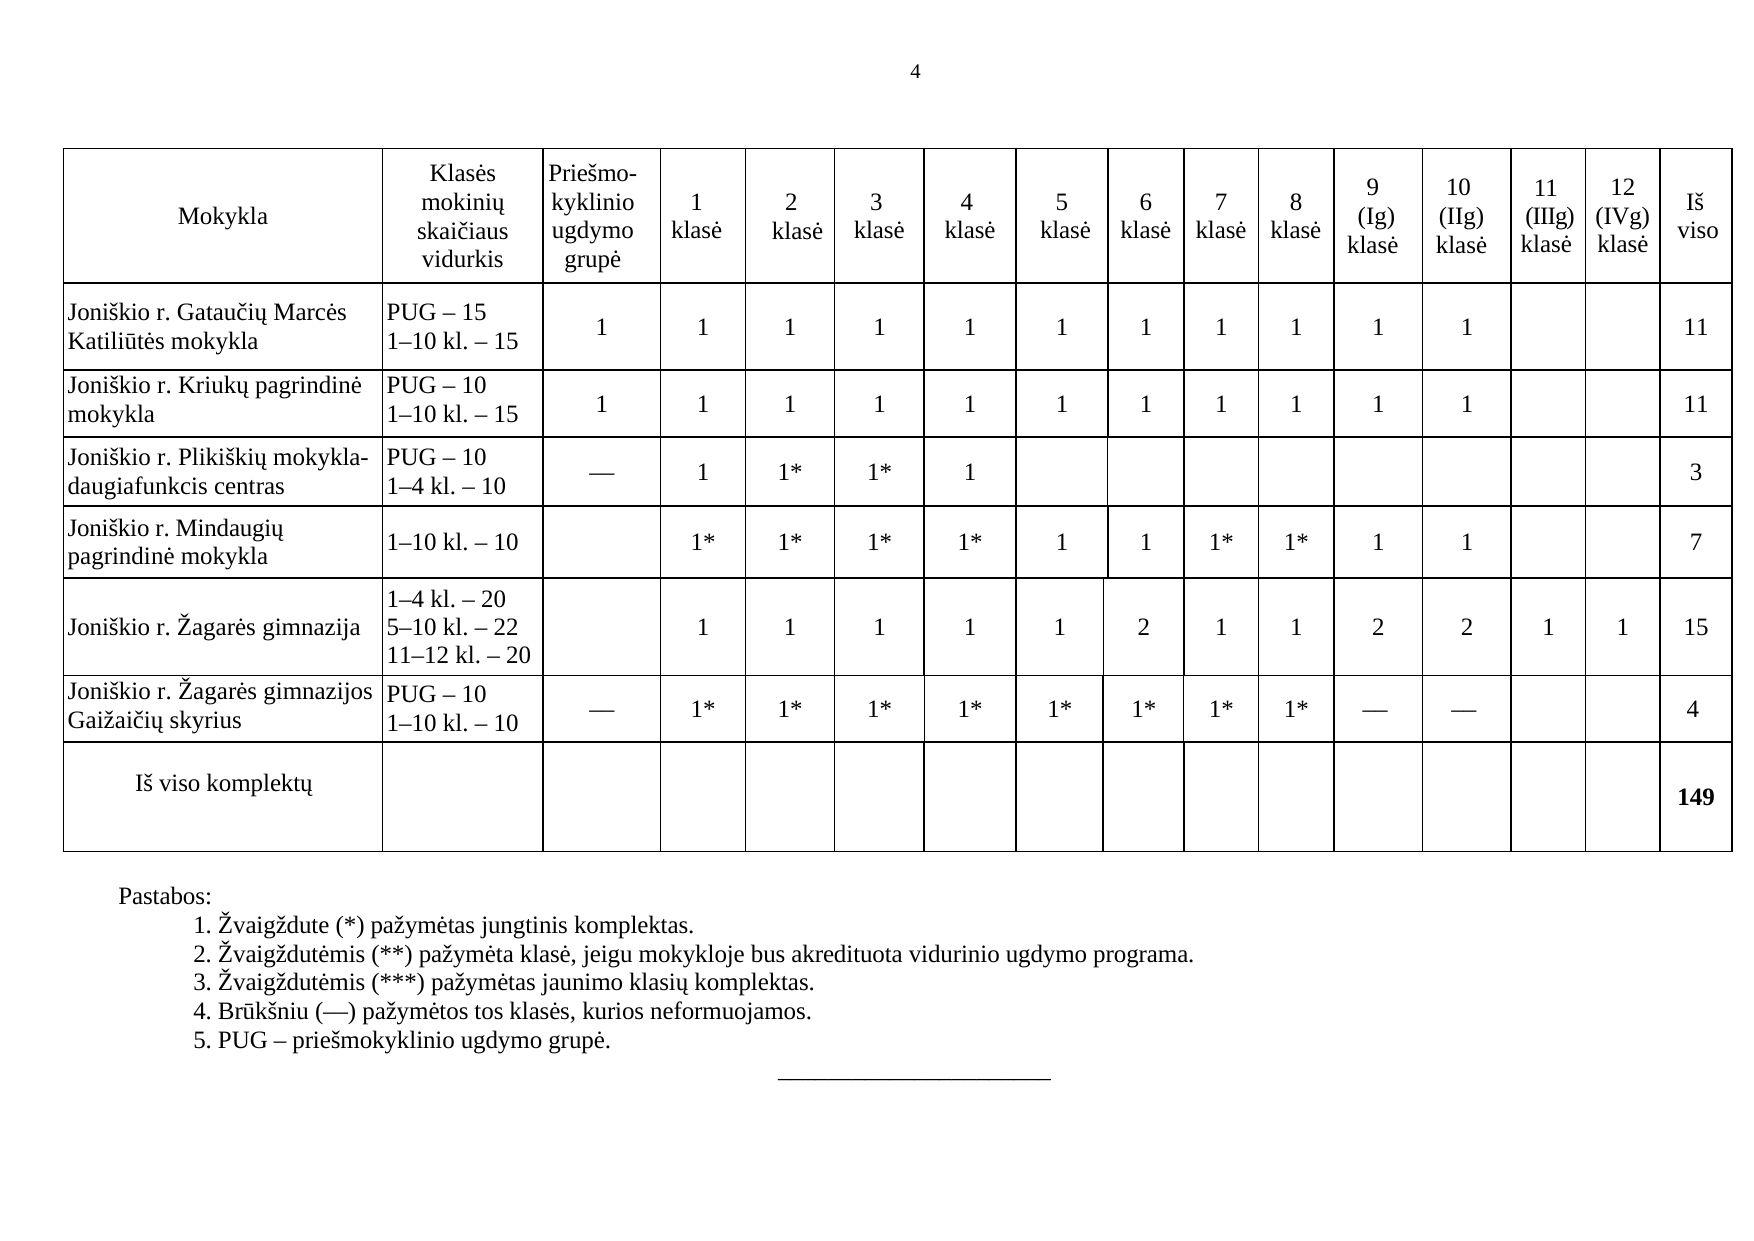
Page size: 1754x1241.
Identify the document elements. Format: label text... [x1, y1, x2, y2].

table_cell 1 [835, 371, 923, 436]
table_cell [1104, 743, 1183, 851]
table_cell [1423, 438, 1510, 505]
text 4. Brūkšniu (––) pažymėtos tos klasės, kurios neformuojamos. [118, 996, 1713, 1025]
table_cell Joniškio r. Mindaugių pagrindinė mokykla [64, 507, 382, 577]
table_cell [925, 743, 1015, 851]
table_cell [1586, 371, 1659, 436]
table_cell 2 [1423, 579, 1510, 675]
table_cell 1 [1335, 284, 1422, 369]
table_cell –– [544, 438, 660, 505]
table_header 8 klasė [1259, 149, 1333, 282]
table_cell 1* [661, 507, 745, 577]
table_cell [1586, 438, 1659, 505]
table_cell 1 [746, 371, 834, 436]
table_cell [1512, 438, 1585, 505]
table_cell 1 [1017, 284, 1107, 369]
table_cell 1 [835, 284, 923, 369]
table_cell 1 [925, 579, 1015, 675]
table_cell 1 [925, 438, 1015, 505]
table_cell 1 [1017, 579, 1103, 675]
table_cell 1* [1104, 676, 1183, 741]
table_cell 2 [1104, 579, 1183, 675]
table_header Priešmo-kyklinio ugdymo grupė [544, 149, 660, 282]
table_cell [383, 743, 542, 851]
table_header 10 (IIg) klasė [1423, 149, 1510, 282]
table_header 5 klasė [1017, 149, 1107, 282]
table_cell 1 [925, 371, 1015, 436]
table_header Klasės mokinių skaičiaus vidurkis [383, 149, 542, 282]
table_cell 1 [1423, 507, 1510, 577]
table_cell 1 [1423, 284, 1510, 369]
table_cell 1 [661, 371, 745, 436]
table_cell 1 [1259, 579, 1333, 675]
table_cell [1259, 743, 1333, 851]
table_cell Joniškio r. Gataučių Marcės Katiliūtės mokykla [64, 284, 382, 369]
table_cell 1* [1184, 676, 1258, 741]
text ______________________ [118, 1054, 1713, 1082]
table_header 2 klasė [746, 149, 834, 282]
table_cell 1* [746, 438, 834, 505]
table_cell [1512, 676, 1585, 741]
table_cell 2 [1335, 579, 1422, 675]
table_cell [1335, 743, 1422, 851]
table_cell [835, 743, 923, 851]
table_cell 1 [1335, 507, 1422, 577]
table_cell [1512, 371, 1585, 436]
table_cell 1* [1259, 507, 1333, 577]
table_cell [1586, 507, 1659, 577]
table_cell –– [1335, 676, 1422, 741]
table_cell 1 [1185, 371, 1258, 436]
table_cell [1512, 284, 1585, 369]
table_header 4 klasė [925, 149, 1015, 282]
table_cell 3 [1661, 438, 1731, 505]
table_cell [746, 743, 834, 851]
table_cell PUG – 10 1–4 kl. – 10 [383, 438, 542, 505]
table_cell [1512, 743, 1585, 851]
table_cell [544, 743, 660, 851]
table_cell 1 [544, 371, 660, 436]
table_cell 1 [1185, 579, 1258, 675]
table_cell 1 [1423, 371, 1510, 436]
table_cell 1 [1017, 507, 1107, 577]
table_cell [661, 743, 745, 851]
table_header Mokykla [64, 149, 382, 282]
table_cell 1* [746, 507, 834, 577]
table_cell [1259, 438, 1333, 505]
table_cell [1185, 743, 1258, 851]
table_cell 1 [661, 579, 745, 675]
table_cell 1 [661, 438, 745, 505]
table_header 6 klasė [1109, 149, 1183, 282]
table_cell [1586, 743, 1659, 851]
table_cell 1 [1185, 284, 1258, 369]
table_cell 11 [1661, 371, 1731, 436]
table_cell 1* [661, 676, 745, 741]
table_cell [1512, 507, 1585, 577]
text 3. Žvaigždutėmis (***) pažymėtas jaunimo klasių komplektas. [118, 967, 1713, 996]
table_cell PUG – 10 1–10 kl. – 10 [383, 676, 542, 741]
text 5. PUG – priešmokyklinio ugdymo grupė. [118, 1025, 1713, 1054]
table_cell 1* [835, 438, 923, 505]
table_cell [544, 579, 660, 675]
table_cell 1* [835, 676, 924, 741]
table_cell [1423, 743, 1510, 851]
text 1. Žvaigždute (*) pažymėtas jungtinis komplektas. [118, 910, 1713, 939]
text Pastabos: [118, 881, 1713, 910]
table_cell [544, 507, 660, 577]
table_cell [1017, 438, 1107, 505]
table_cell 1* [1259, 676, 1333, 741]
table_header 7 klasė [1185, 149, 1258, 282]
table_header 9 (Ig) klasė [1335, 149, 1422, 282]
table_cell 1 [835, 579, 923, 675]
table_cell [1017, 743, 1102, 851]
table_cell [1335, 438, 1422, 505]
table_cell 1 [1512, 579, 1585, 675]
table_cell 1 [544, 284, 660, 369]
table_cell 11 [1661, 284, 1731, 369]
table_cell 1* [746, 676, 834, 741]
table_cell 1 [1259, 371, 1333, 436]
table_cell 1 [1586, 579, 1659, 675]
table_cell 1 [1109, 371, 1183, 436]
table_cell –– [1423, 676, 1510, 741]
table_cell Iš viso komplektų [64, 743, 382, 851]
table_header Iš viso [1661, 149, 1731, 282]
table_cell [1185, 438, 1258, 505]
table_cell [1586, 284, 1659, 369]
table_cell 1 [661, 284, 745, 369]
table_cell 15 [1661, 579, 1731, 675]
table_cell Joniškio r. Plikiškių mokykla-daugiafunkcis centras [64, 438, 382, 505]
table_cell 1–4 kl. – 20 5–10 kl. – 22 11–12 kl. – 20 [383, 579, 542, 675]
text 2. Žvaigždutėmis (**) pažymėta klasė, jeigu mokykloje bus akredituota vidurinio ugdymo programa. [118, 939, 1713, 967]
table_cell 1 [925, 284, 1015, 369]
table_cell 1 [746, 284, 834, 369]
table_cell PUG – 15 1–10 kl. – 15 [383, 284, 542, 369]
table_header 3 klasė [835, 149, 923, 282]
table_cell [1108, 438, 1183, 505]
table_cell 1 [1017, 371, 1107, 436]
table_cell 7 [1661, 507, 1731, 577]
table_header 11 (IIIg) klasė [1512, 149, 1585, 282]
table_cell –– [544, 676, 660, 741]
table_cell Joniškio r. Žagarės gimnazijos Gaižaičių skyrius [64, 676, 382, 741]
table_cell 149 [1661, 743, 1731, 851]
table_cell 1–10 kl. – 10 [383, 507, 542, 577]
table_cell 1* [1017, 676, 1102, 741]
table_cell 1 [1109, 507, 1183, 577]
table_cell [1586, 676, 1659, 741]
table_cell 1* [925, 507, 1015, 577]
table_cell 1* [925, 676, 1015, 741]
table_cell 1 [746, 579, 834, 675]
table_cell 1* [1185, 507, 1258, 577]
table_cell 1 [1109, 284, 1183, 369]
table_cell 1 [1259, 284, 1333, 369]
table_cell 4 [1661, 676, 1731, 741]
table_header 1 klasė [661, 149, 745, 282]
table_header 12 (IVg) klasė [1586, 149, 1659, 282]
table_cell Joniškio r. Žagarės gimnazija [64, 579, 382, 675]
table_cell Joniškio r. Kriukų pagrindinė mokykla [64, 371, 382, 436]
table_cell 1* [835, 507, 923, 577]
table_cell 1 [1335, 371, 1422, 436]
